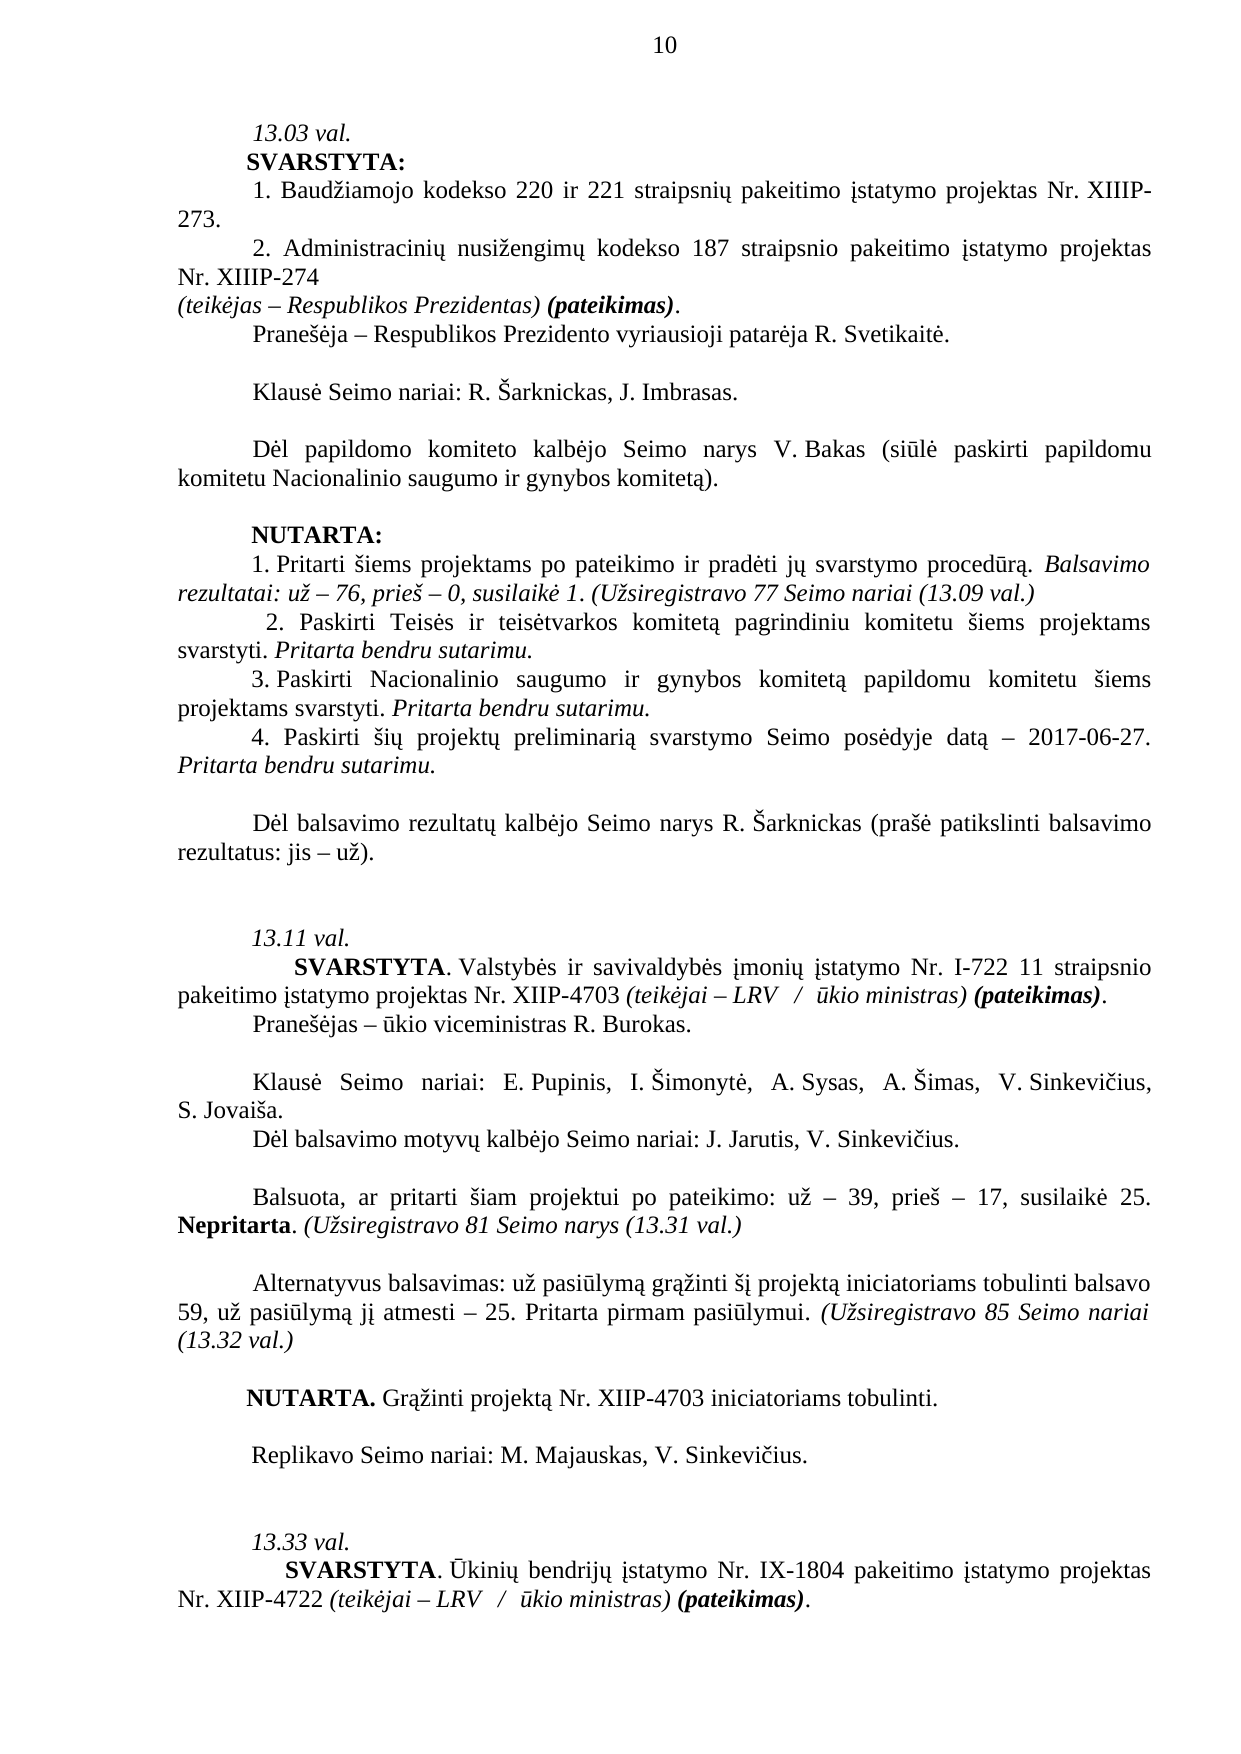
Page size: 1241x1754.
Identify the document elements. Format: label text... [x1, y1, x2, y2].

text 13.33 val. [177, 1527, 1152, 1556]
text 4. Paskirti šių projektų preliminarią svarstymo Seimo posėdyje datą – 2017-06-27. Pritarta bendru sutarimu. [177, 722, 1152, 779]
text Dėl papildomo komiteto kalbėjo Seimo narys V. Bakas (siūlė paskirti papildomu komitetu Nacionalinio saugumo ir gynybos komitetą). [177, 434, 1152, 492]
text 3. Paskirti Nacionalinio saugumo ir gynybos komitetą papildomu komitetu šiems projektams svarstyti. Pritarta bendru sutarimu. [177, 664, 1152, 722]
text Replikavo Seimo nariai: M. Majauskas, V. Sinkevičius. [177, 1441, 1152, 1469]
text Klausė Seimo nariai: E. Pupinis, I. Šimonytė, A. Sysas, A. Šimas, V. Sinkevičius, S. Jovaiša. [177, 1067, 1152, 1124]
text 2. Administracinių nusižengimų kodekso 187 straipsnio pakeitimo įstatymo projektas Nr. XIIIP-274 [177, 233, 1152, 291]
text Balsuota, ar pritarti šiam projektui po pateikimo: už – 39, prieš – 17, susilaikė 25. Nepritarta. (Užsiregistravo 81 Seimo narys (13.31 val.) [177, 1182, 1152, 1239]
text Pranešėja – Respublikos Prezidento vyriausioji patarėja R. Svetikaitė. [177, 319, 1152, 348]
text Dėl balsavimo rezultatų kalbėjo Seimo narys R. Šarknickas (prašė patikslinti balsavimo rezultatus: jis – už). [177, 808, 1152, 866]
text 2. Paskirti Teisės ir teisėtvarkos komitetą pagrindiniu komitetu šiems projektams svarstyti. Pritarta bendru sutarimu. [177, 607, 1152, 664]
text SVARSTYTA: [177, 147, 1152, 176]
text NUTARTA. Grąžinti projektą Nr. XIIP-4703 iniciatoriams tobulinti. [177, 1383, 1152, 1412]
text 13.03 val. [177, 118, 1152, 147]
text 1. Baudžiamojo kodekso 220 ir 221 straipsnių pakeitimo įstatymo projektas Nr. XIIIP-273. [177, 176, 1152, 233]
text 1. Pritarti šiems projektams po pateikimo ir pradėti jų svarstymo procedūrą. Balsavimo rezultatai: už – 76, prieš – 0, susilaikė 1. (Užsiregistravo 77 Seimo nariai (13.09 val.) [177, 549, 1152, 607]
text 13.11 val. [177, 923, 1152, 952]
text Klausė Seimo nariai: R. Šarknickas, J. Imbrasas. [177, 377, 1152, 406]
text Dėl balsavimo motyvų kalbėjo Seimo nariai: J. Jarutis, V. Sinkevičius. [177, 1124, 1152, 1153]
text NUTARTA: [177, 521, 1152, 549]
text (teikėjas – Respublikos Prezidentas) (pateikimas). [177, 291, 1152, 319]
text Alternatyvus balsavimas: už pasiūlymą grąžinti šį projektą iniciatoriams tobulinti balsavo 59, už pasiūlymą jį atmesti – 25. Pritarta pirmam pasiūlymui. (Užsiregistravo 85 Seimo nariai (13.32 val.) [177, 1268, 1152, 1354]
text SVARSTYTA. Valstybės ir savivaldybės įmonių įstatymo Nr. I-722 11 straipsnio pakeitimo įstatymo projektas Nr. XIIP-4703 (teikėjai – LRV / ūkio ministras) (pateikimas). [177, 952, 1152, 1009]
text Pranešėjas – ūkio viceministras R. Burokas. [177, 1009, 1152, 1038]
text SVARSTYTA. Ūkinių bendrijų įstatymo Nr. IX-1804 pakeitimo įstatymo projektas Nr. XIIP-4722 (teikėjai – LRV / ūkio ministras) (pateikimas). [177, 1556, 1152, 1613]
